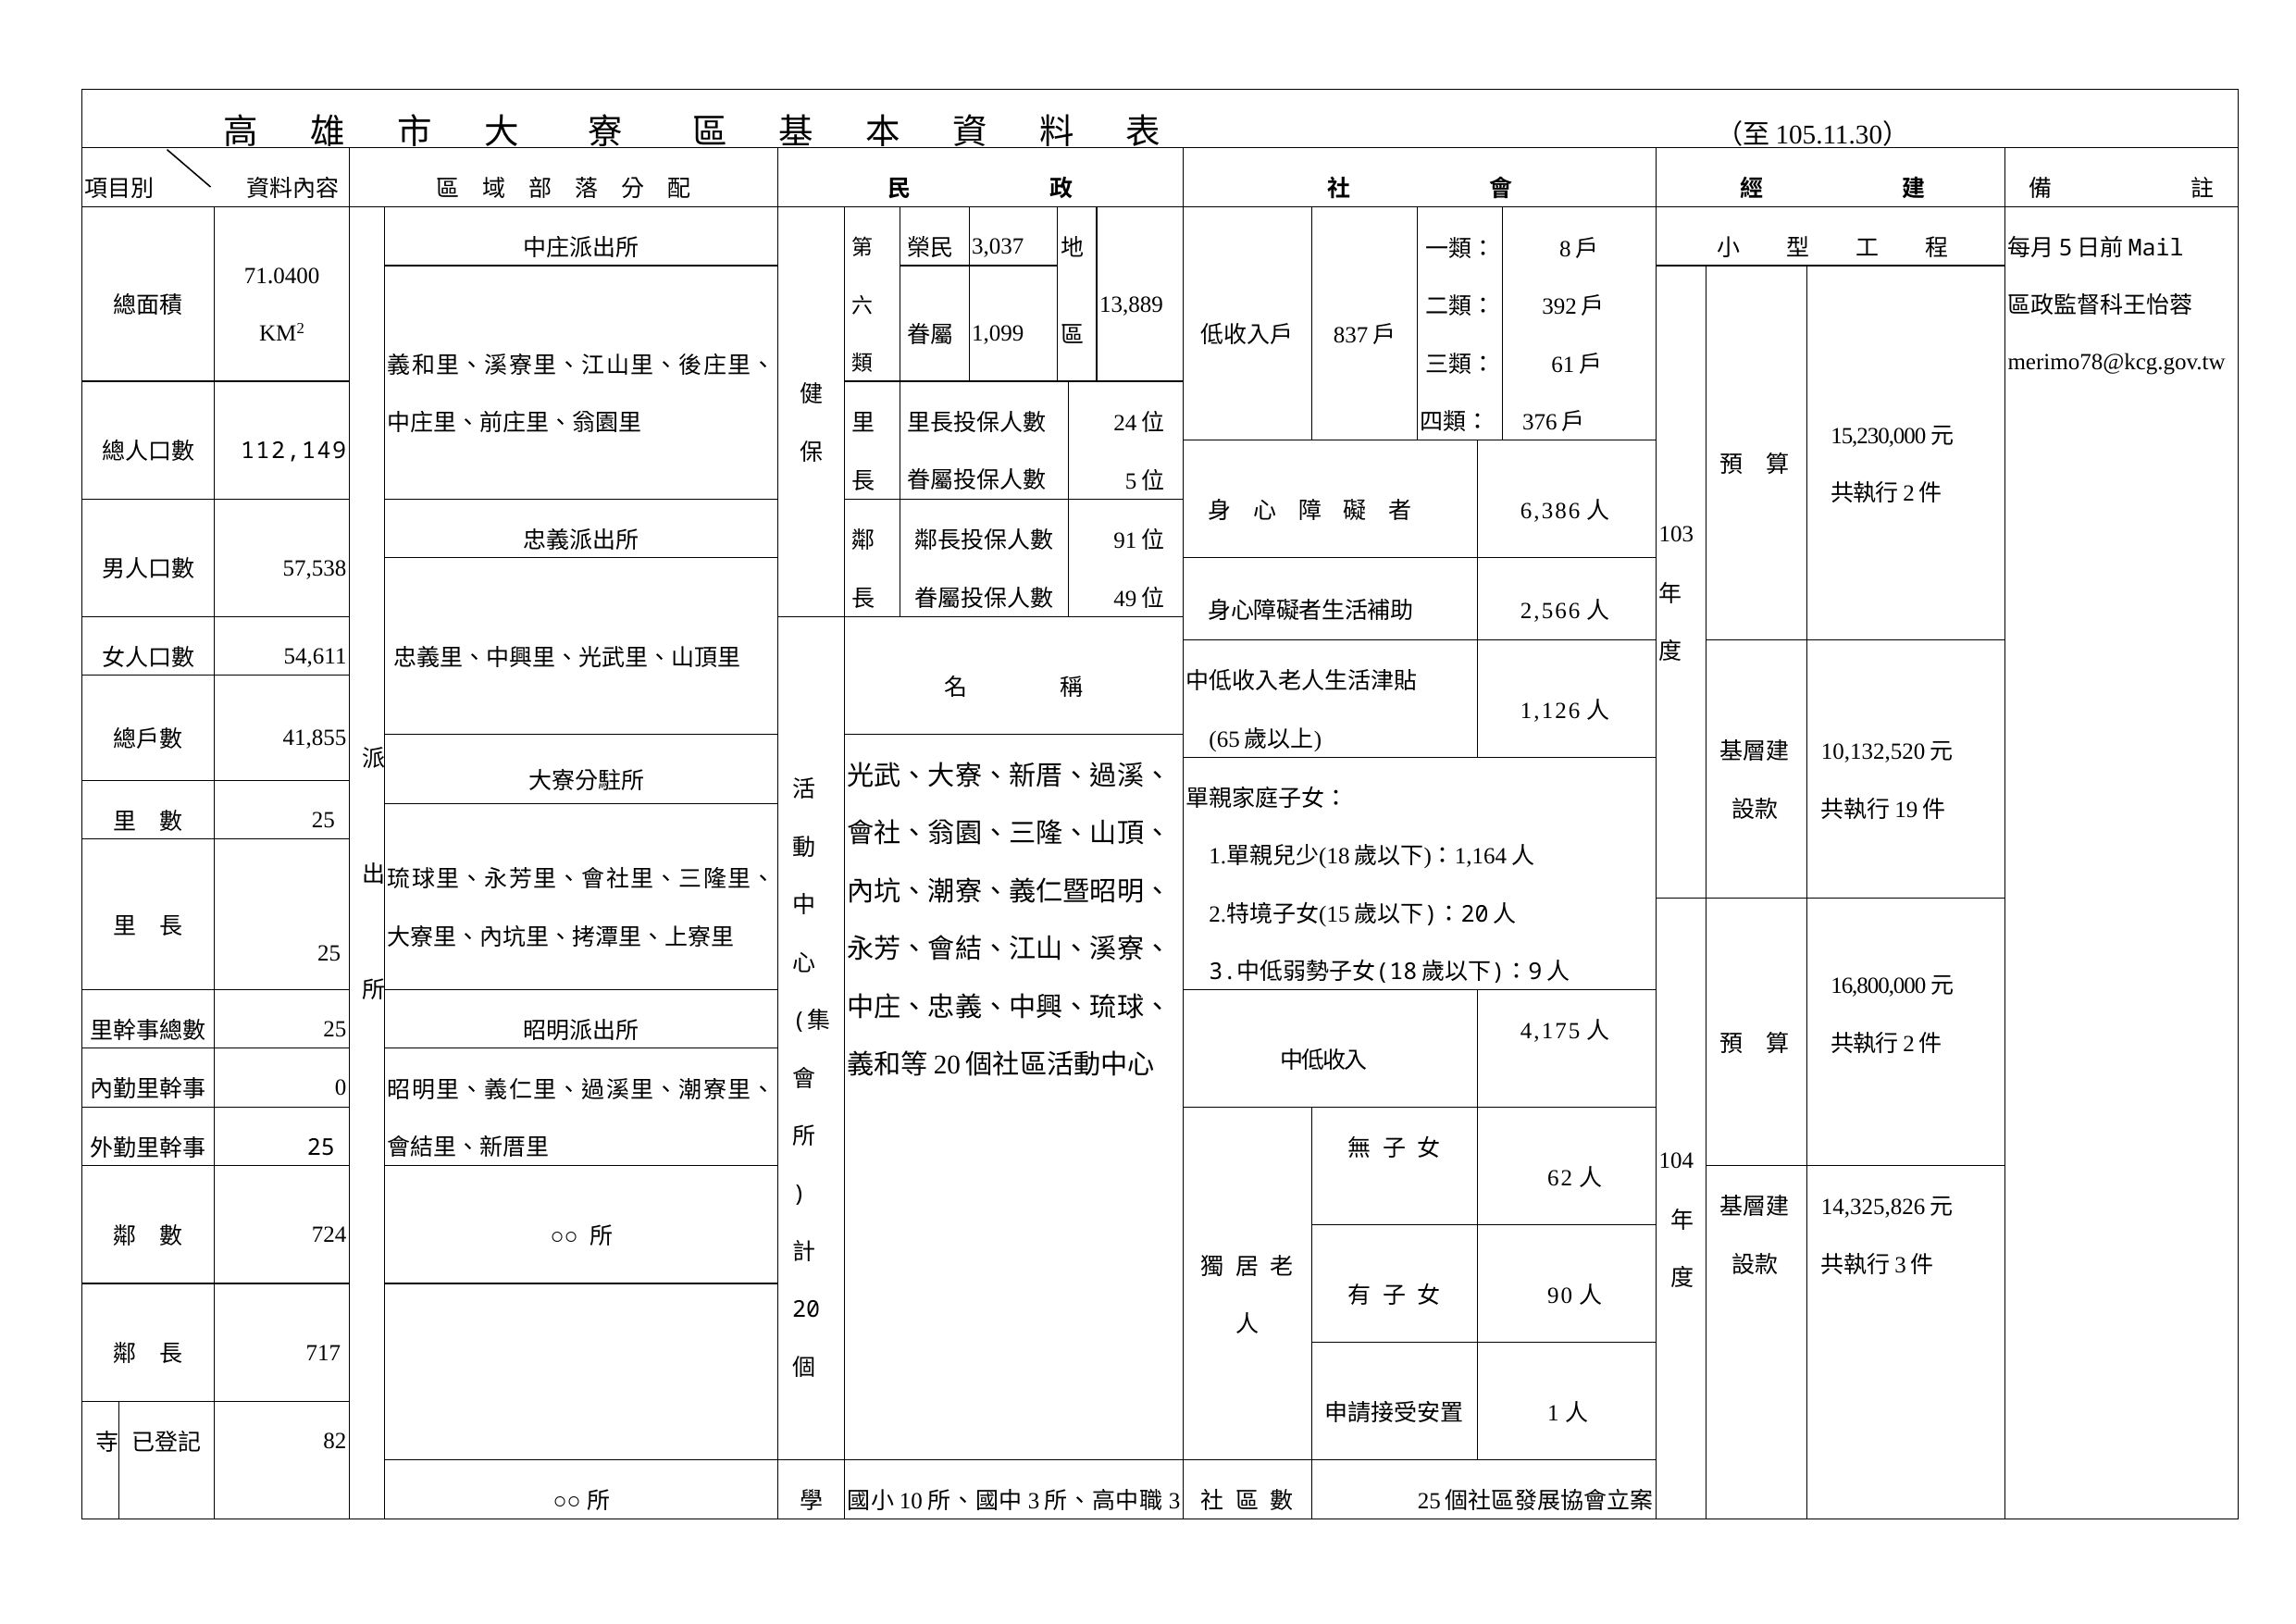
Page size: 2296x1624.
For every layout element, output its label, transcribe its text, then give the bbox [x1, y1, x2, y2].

table_cell 54,611 [215, 617, 349, 675]
table_cell 103 年 度 [1657, 267, 1706, 898]
table_cell [2239, 265, 2296, 380]
table_cell 里長 [845, 382, 900, 498]
table_cell 鄰 長 [82, 1284, 214, 1400]
table_cell 國小10所、國中3所、高中職3 [845, 1460, 1183, 1519]
table_cell 一類： 二類： 三類： 四類： [1418, 207, 1502, 440]
table_cell [2239, 675, 2296, 734]
table_cell 104 年 度 [1657, 899, 1706, 1519]
table_cell 已登記 [119, 1402, 214, 1519]
table_cell [2239, 206, 2296, 265]
table_cell 社 區 數 [1184, 1460, 1311, 1519]
table_cell 光武、大寮、新厝、過溪、會社、翁園、三隆、山頂、內坑、潮寮、義仁暨昭明、永芳、會結、江山、溪寮、中庄、忠義、中興、琉球、義和等20個社區活動中心 [845, 735, 1183, 1459]
table_cell [385, 1284, 777, 1459]
table_cell 25 [215, 990, 349, 1048]
table_cell 預 算 [1706, 899, 1806, 1165]
table_cell 總戶數 [82, 676, 214, 780]
table_cell 名 稱 [845, 617, 1183, 734]
table_cell 中庄派出所 [385, 207, 777, 265]
table_cell 昭明里、義仁里、過溪里、潮寮里、會結里、新厝里 [385, 1048, 777, 1165]
table_cell 每月5日前Mail 區政監督科王怡蓉 merimo78@kcg.gov.tw [2005, 207, 2238, 1519]
table_cell 社 會 [1184, 148, 1656, 206]
table_cell ○○ 所 [385, 1166, 777, 1283]
table_cell 91位 49位 [1069, 500, 1183, 616]
table_cell [2239, 989, 2296, 1048]
table_cell 獨 居 老 人 [1184, 1108, 1311, 1459]
table_cell 外勤里幹事 [82, 1108, 214, 1165]
table_cell 90人 [1478, 1225, 1656, 1342]
table_cell 4,175人 [1478, 990, 1656, 1107]
table_header [2239, 89, 2296, 147]
table_cell 里 數 [82, 781, 214, 838]
table_cell 忠義派出所 [385, 500, 777, 557]
table_cell 總面積 [82, 207, 214, 380]
table_cell 預 算 [1706, 267, 1806, 639]
table_cell 區 域 部 落 分 配 [350, 148, 777, 206]
table_cell [2239, 440, 2296, 498]
table_cell [2239, 1401, 2296, 1459]
table_cell 民 政 [778, 148, 1183, 206]
table_cell [2239, 1048, 2296, 1107]
table_cell [2239, 1459, 2296, 1519]
table_cell 經 建 [1657, 148, 2004, 206]
table_cell 單親家庭子女： 1.單親兒少(18歲以下)：1,164人 2.特境子女(15歲以下)：20人 3.中低弱勢子女(18歲以下)：9人 [1184, 758, 1656, 989]
table_cell 身 心 障 礙 者 [1184, 440, 1477, 557]
table_cell 2,566人 [1478, 558, 1656, 639]
table_cell 男人口數 [82, 500, 214, 616]
table_cell 鄰 數 [82, 1166, 214, 1283]
table_cell 里長投保人數 眷屬投保人數 [900, 382, 1068, 498]
table_cell 榮民 [900, 207, 969, 265]
table_cell 基層建設款 [1706, 640, 1806, 898]
table_cell [2239, 898, 2296, 989]
table_cell 學 [778, 1460, 844, 1519]
table_cell 10,132,520元 共執行19件 [1807, 640, 2004, 898]
table_cell 62人 [1478, 1108, 1656, 1224]
table_cell 8戶 392戶 61戶 376戶 [1503, 207, 1656, 440]
table_cell 中低收入老人生活津貼 (65歲以上) [1184, 640, 1477, 757]
table_cell [2239, 147, 2296, 206]
table_cell 15,230,000元 共執行2件 [1807, 267, 2004, 639]
table_cell 女人口數 [82, 617, 214, 675]
table_cell 82 [215, 1402, 349, 1519]
table_cell 25 [215, 1108, 349, 1165]
table_cell [2239, 1342, 2296, 1400]
table_cell 地 [1058, 207, 1096, 265]
table_cell 備 註 [2005, 148, 2238, 206]
table_cell 14,325,826元 共執行3件 [1807, 1166, 2004, 1519]
table_cell [2239, 616, 2296, 675]
table_cell 第六類 [845, 207, 900, 380]
table_cell 鄰長投保人數 眷屬投保人數 [900, 500, 1068, 616]
table_cell 112,149 [215, 382, 349, 498]
table_cell 24位 5位 [1069, 382, 1183, 498]
table_cell 身心障礙者生活補助 [1184, 558, 1477, 639]
table_cell [2239, 1165, 2296, 1224]
table_cell 25 [215, 839, 349, 989]
table_cell 大寮分駐所 [385, 735, 777, 803]
table_cell 申請接受安置 [1312, 1343, 1477, 1459]
table_cell 有 子 女 [1312, 1225, 1477, 1342]
table_cell 1,126人 [1478, 640, 1656, 757]
table_cell [2239, 1224, 2296, 1283]
table_cell 724 [215, 1166, 349, 1283]
table_cell 25 [215, 781, 349, 838]
table_cell 71.0400 KM2 [215, 207, 349, 380]
table_cell 活 動 中 心 (集 會 所 ) 計20個 [778, 617, 844, 1459]
table_cell 項目別 資料內容 [82, 148, 349, 206]
table_cell ○○ 所 [385, 1460, 777, 1519]
table_cell 寺 [82, 1402, 118, 1519]
table_cell 琉球里、永芳里、會社里、三隆里、大寮里、內坑里、拷潭里、上寮里 [385, 804, 777, 989]
table_cell 基層建設款 [1706, 1166, 1806, 1519]
table_cell [2239, 557, 2296, 616]
table_cell 6,386人 [1478, 440, 1656, 557]
table_cell 眷屬 [900, 267, 969, 380]
table_cell 鄰長 [845, 500, 900, 616]
table_cell [2239, 499, 2296, 557]
table_cell 健 保 [778, 207, 844, 616]
table_cell 41,855 [215, 676, 349, 780]
table_cell 13,889 [1098, 207, 1183, 380]
table_cell 義和里、溪寮里、江山里、後庄里、中庄里、前庄里、翁園里 [385, 267, 777, 498]
table_cell [2239, 838, 2296, 898]
table_cell 0 [215, 1048, 349, 1107]
table_header 高 雄 市 大 寮 區 基 本 資 料 表 （至105.11.30） [82, 90, 2238, 147]
table_cell 1人 [1478, 1343, 1656, 1459]
table_cell 忠義里、中興里、光武里、山頂里 [385, 558, 777, 734]
table_cell 57,538 [215, 500, 349, 616]
table_cell [2239, 1107, 2296, 1165]
table_cell 總人口數 [82, 382, 214, 498]
table_cell 3,037 [970, 207, 1057, 265]
table_cell 小 型 工 程 [1657, 207, 2004, 265]
table_cell 717 [215, 1284, 349, 1400]
table_cell [2239, 734, 2296, 838]
table_cell 1,099 [970, 267, 1057, 380]
table_cell 內勤里幹事 [82, 1048, 214, 1107]
table_cell 16,800,000元 共執行2件 [1807, 899, 2004, 1165]
table_cell 低收入戶 [1184, 207, 1311, 440]
table_cell 昭明派出所 [385, 990, 777, 1048]
table_cell [2239, 380, 2296, 440]
table_cell 無 子 女 [1312, 1108, 1477, 1224]
table_cell 25個社區發展協會立案 [1312, 1460, 1656, 1519]
table_cell 派 出 所 [350, 207, 384, 1519]
table_cell 區 [1058, 265, 1096, 380]
table_cell 里幹事總數 [82, 990, 214, 1048]
table_cell 里 長 [82, 839, 214, 989]
table_cell 837戶 [1312, 207, 1417, 440]
table_cell 中低收入 [1184, 990, 1477, 1107]
table_cell [2239, 1283, 2296, 1342]
